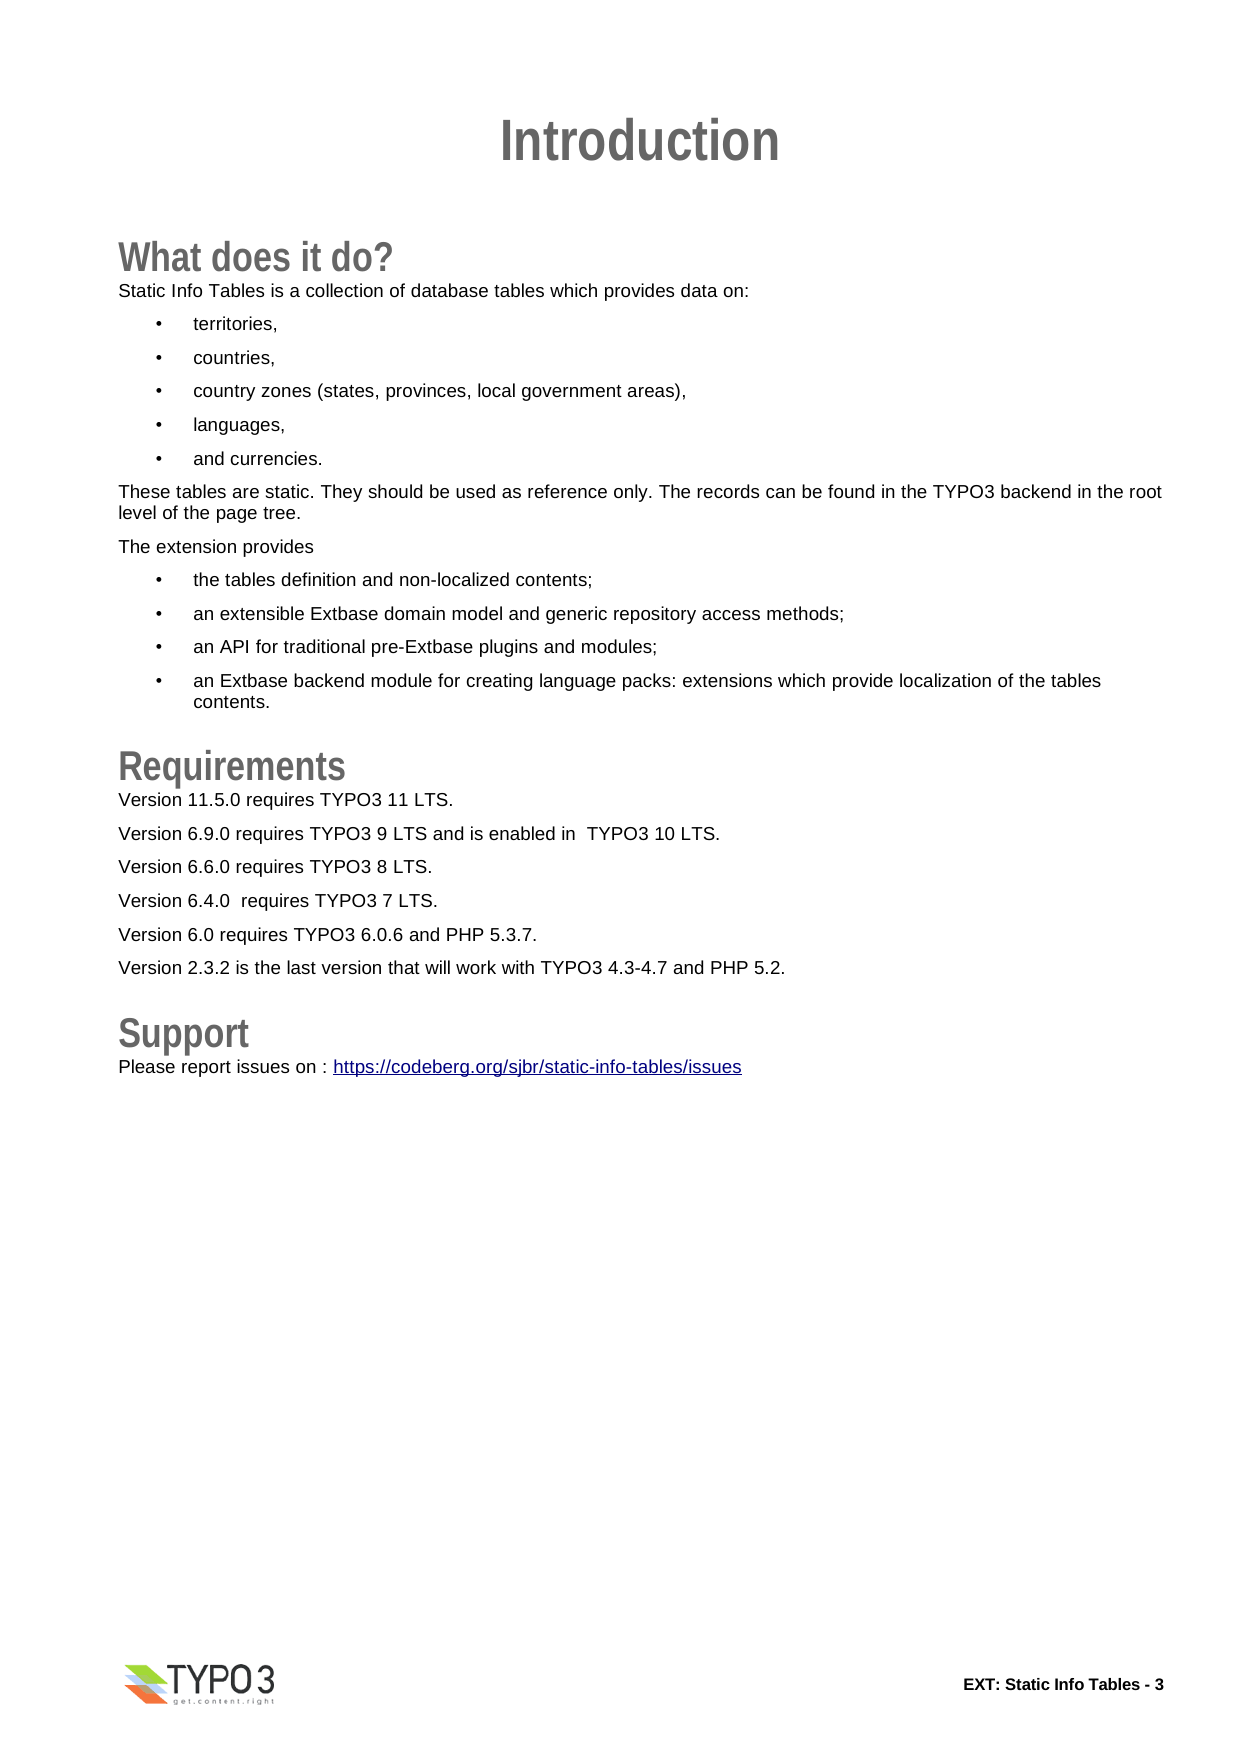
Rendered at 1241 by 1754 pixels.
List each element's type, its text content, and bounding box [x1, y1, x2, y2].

list an Extbase backend module for creating language packs: extensions which provide localization of the tables contents. [156, 670, 1163, 712]
list the tables definition and non-localized contents; [156, 570, 1163, 591]
picture [119, 1659, 280, 1710]
list languages, [156, 414, 1163, 436]
text Version 2.3.2 is the last version that will work with TYPO3 4.3-4.7 and PHP 5.2. [118, 958, 1163, 979]
text Please report issues on : https://codeberg.org/sjbr/static-info-tables/issues [118, 1056, 1163, 1077]
list territories, [156, 314, 1163, 335]
subtitle Requirements [118, 742, 1163, 790]
list country zones (states, provinces, local government areas), [156, 381, 1163, 402]
subtitle Introduction [118, 106, 1163, 173]
subtitle What does it do? [118, 232, 1163, 280]
list and currencies. [156, 448, 1163, 469]
text Static Info Tables is a collection of database tables which provides data on: [118, 280, 1163, 301]
text Version 6.6.0 requires TYPO3 8 LTS. [118, 857, 1163, 878]
text Version 6.9.0 requires TYPO3 9 LTS and is enabled in TYPO3 10 LTS. [118, 823, 1163, 844]
text Version 11.5.0 requires TYPO3 11 LTS. [118, 790, 1163, 811]
list countries, [156, 347, 1163, 368]
text The extension provides [118, 536, 1163, 557]
text Version 6.0 requires TYPO3 6.0.6 and PHP 5.3.7. [118, 924, 1163, 945]
text These tables are static. They should be used as reference only. The records can be found in the TYPO3 backend in the root level of the page tree. [118, 482, 1163, 524]
list an extensible Extbase domain model and generic repository access methods; [156, 603, 1163, 624]
subtitle Support [118, 1008, 1163, 1056]
list an API for traditional pre-Extbase plugins and modules; [156, 637, 1163, 658]
text Version 6.4.0 requires TYPO3 7 LTS. [118, 891, 1163, 912]
